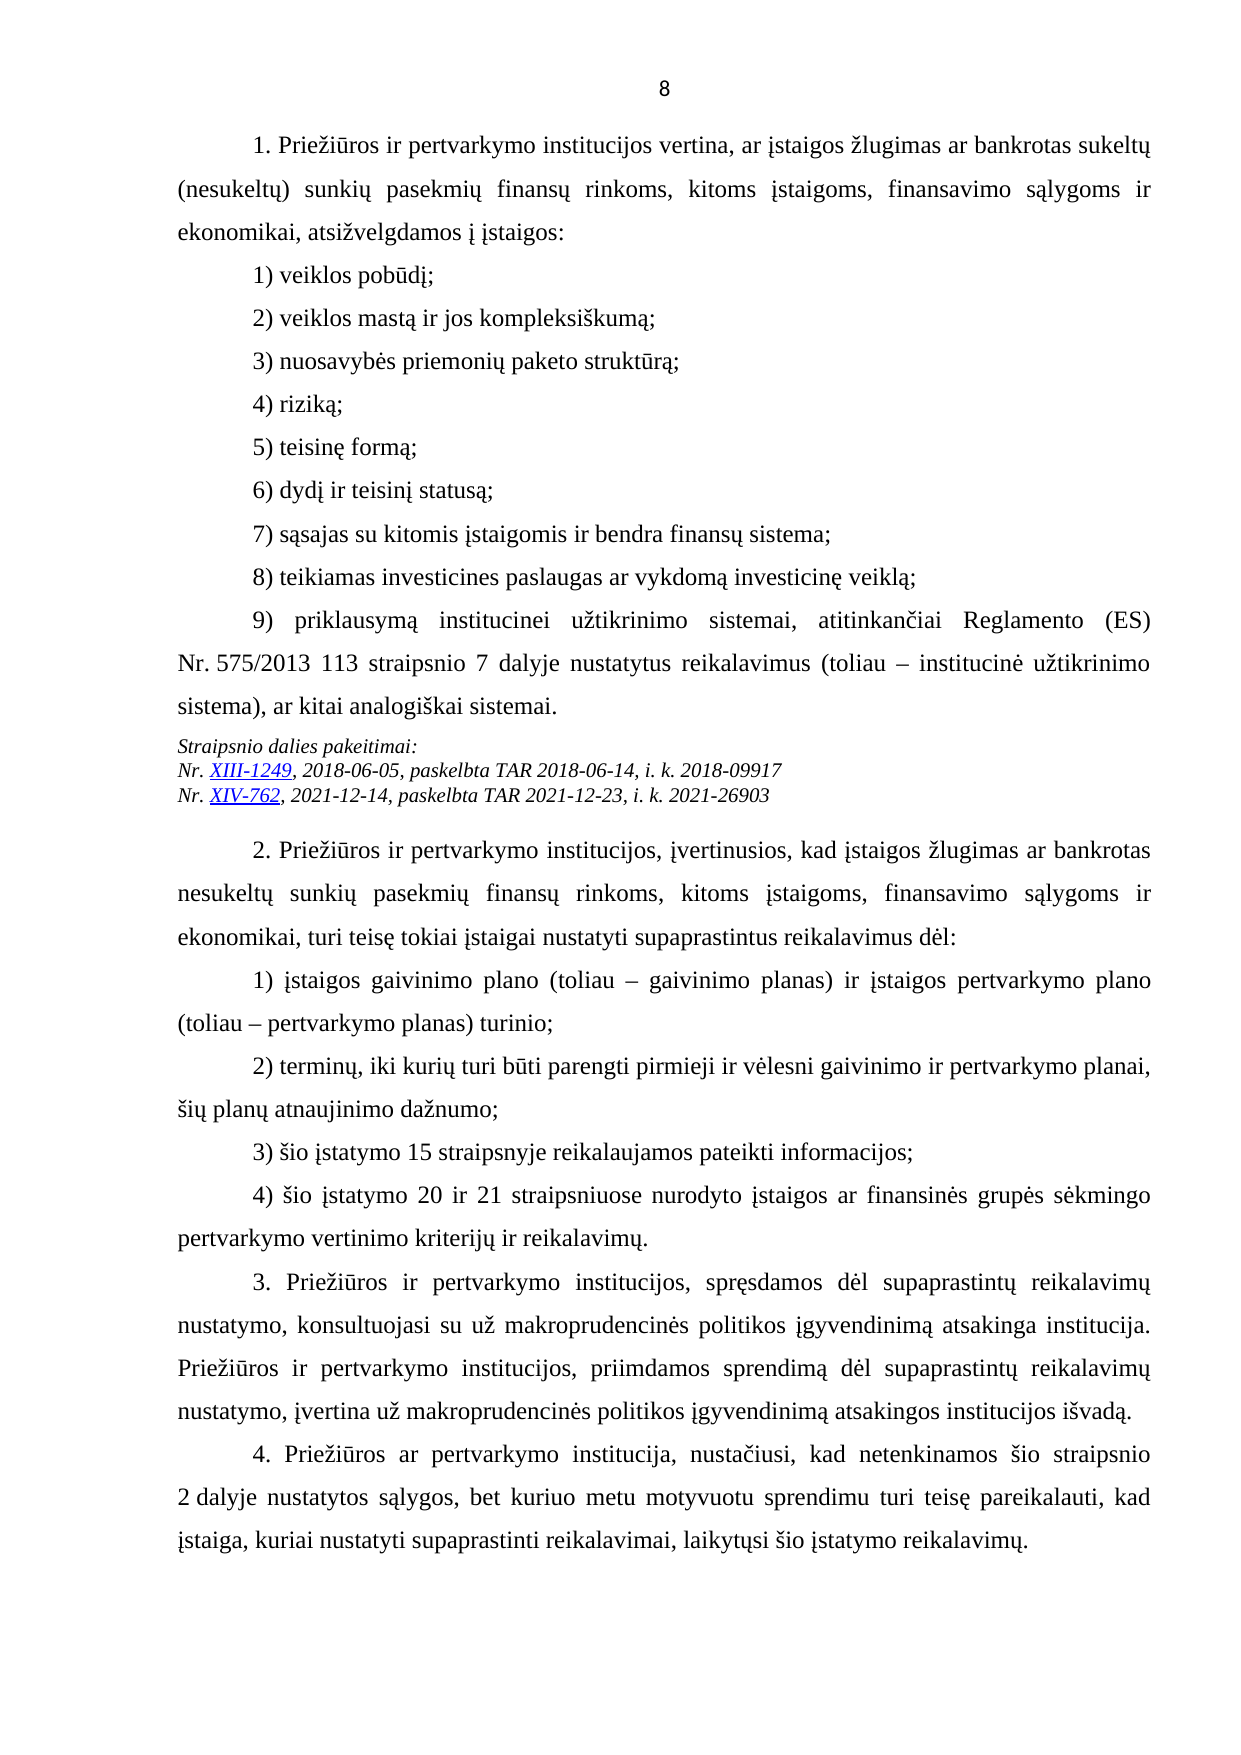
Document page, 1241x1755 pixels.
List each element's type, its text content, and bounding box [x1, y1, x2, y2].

text Straipsnio dalies pakeitimai: [177, 734, 1152, 758]
text 2) terminų, iki kurių turi būti parengti pirmieji ir vėlesni gaivinimo ir pertvarkymo planai, šių planų atnaujinimo dažnumo; [177, 1051, 1152, 1123]
text 4) šio įstatymo 20 ir 21 straipsniuose nurodyto įstaigos ar finansinės grupės sėkmingo pertvarkymo vertinimo kriterijų ir reikalavimų. [177, 1180, 1152, 1252]
text 8) teikiamas investicines paslaugas ar vykdomą investicinę veiklą; [177, 562, 1152, 591]
text 4) riziką; [177, 389, 1152, 418]
text 9) priklausymą institucinei užtikrinimo sistemai, atitinkančiai Reglamento (ES) Nr. 575/2013 113 straipsnio 7 dalyje nustatytus reikalavimus (toliau – institucinė užtikrinimo sistema), ar kitai analogiškai sistemai. [177, 605, 1152, 720]
text 1) įstaigos gaivinimo plano (toliau – gaivinimo planas) ir įstaigos pertvarkymo plano (toliau – pertvarkymo planas) turinio; [177, 965, 1152, 1037]
text 7) sąsajas su kitomis įstaigomis ir bendra finansų sistema; [177, 519, 1152, 547]
text 3. Priežiūros ir pertvarkymo institucijos, spręsdamos dėl supaprastintų reikalavimų nustatymo, konsultuojasi su už makroprudencinės politikos įgyvendinimą atsakinga institucija. Priežiūros ir pertvarkymo institucijos, priimdamos sprendimą dėl supaprastintų reikalavimų nustatymo, įvertina už makroprudencinės politikos įgyvendinimą atsakingos institucijos išvadą. [177, 1267, 1152, 1425]
text 1) veiklos pobūdį; [177, 260, 1152, 289]
text 3) šio įstatymo 15 straipsnyje reikalaujamos pateikti informacijos; [177, 1137, 1152, 1166]
text Nr. XIII-1249, 2018-06-05, paskelbta TAR 2018-06-14, i. k. 2018-09917 [177, 758, 1152, 782]
text Nr. XIV-762, 2021-12-14, paskelbta TAR 2021-12-23, i. k. 2021-26903 [177, 782, 1152, 807]
text 4. Priežiūros ar pertvarkymo institucija, nustačiusi, kad netenkinamos šio straipsnio 2 dalyje nustatytos sąlygos, bet kuriuo metu motyvuotu sprendimu turi teisę pareikalauti, kad įstaiga, kuriai nustatyti supaprastinti reikalavimai, laikytųsi šio įstatymo reikalavimų. [177, 1439, 1152, 1554]
text 2. Priežiūros ir pertvarkymo institucijos, įvertinusios, kad įstaigos žlugimas ar bankrotas nesukeltų sunkių pasekmių finansų rinkoms, kitoms įstaigoms, finansavimo sąlygoms ir ekonomikai, turi teisę tokiai įstaigai nustatyti supaprastintus reikalavimus dėl: [177, 835, 1152, 950]
text 2) veiklos mastą ir jos kompleksiškumą; [177, 303, 1152, 332]
text 1. Priežiūros ir pertvarkymo institucijos vertina, ar įstaigos žlugimas ar bankrotas sukeltų (nesukeltų) sunkių pasekmių finansų rinkoms, kitoms įstaigoms, finansavimo sąlygoms ir ekonomikai, atsižvelgdamos į įstaigos: [177, 131, 1152, 246]
text 6) dydį ir teisinį statusą; [177, 476, 1152, 504]
text 3) nuosavybės priemonių paketo struktūrą; [177, 346, 1152, 375]
text 5) teisinę formą; [177, 432, 1152, 461]
